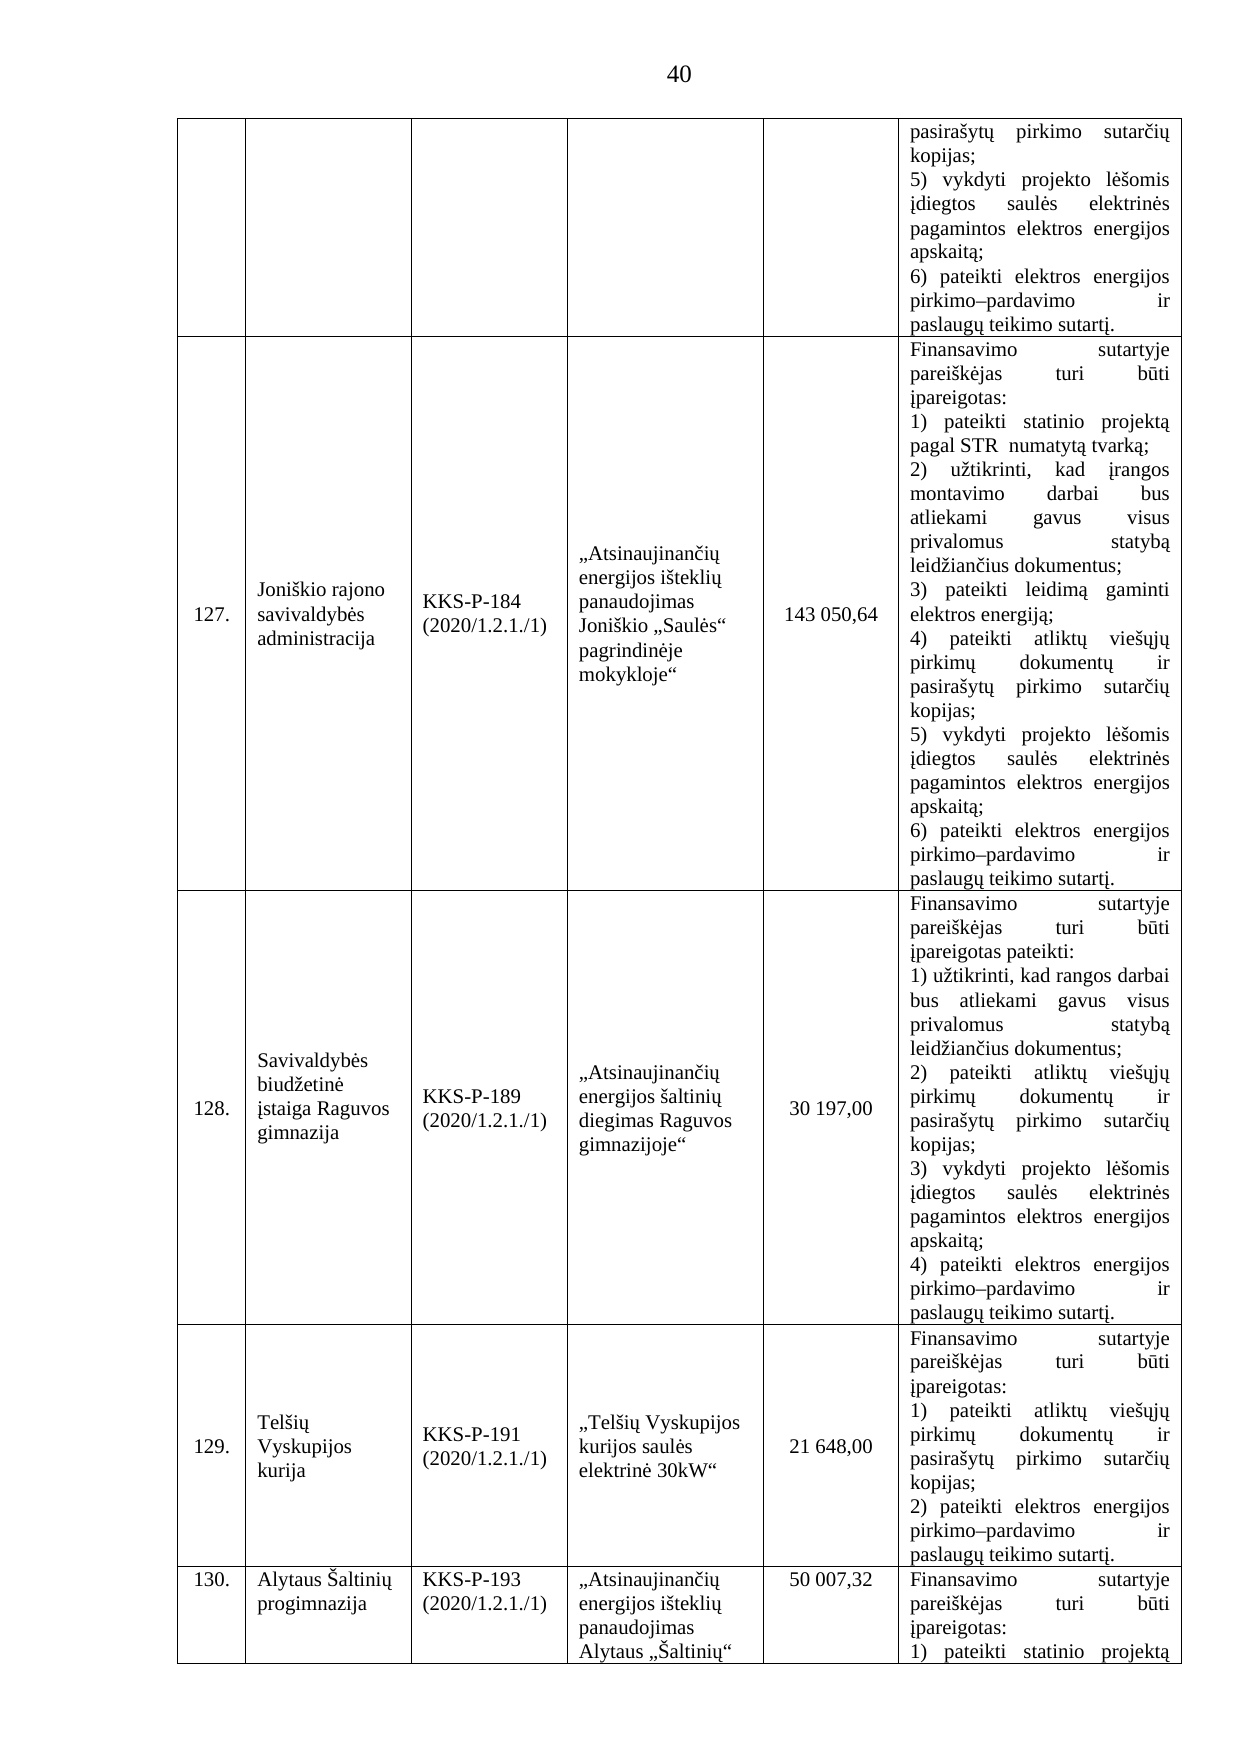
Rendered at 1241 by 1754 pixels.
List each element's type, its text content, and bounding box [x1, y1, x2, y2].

table_cell KKS-P-184 (2020/1.2.1./1) [412, 337, 567, 890]
table_cell KKS-P-193 (2020/1.2.1./1) [412, 1567, 567, 1663]
table_cell 128. [178, 891, 245, 1324]
table_cell 127. [178, 337, 245, 890]
table_cell 143 050,64 [764, 337, 898, 890]
table_cell „Atsinaujinančių energijos išteklių panaudojimas Alytaus „Šaltinių“ [568, 1567, 763, 1663]
table_cell 130. [178, 1567, 245, 1663]
table_cell Finansavimo sutartyje pareiškėjas turi būti įpareigotas: 1) pateikti statinio projektą [899, 1567, 1181, 1663]
table_cell „Telšių Vyskupijos kurijos saulės elektrinė 30kW“ [568, 1325, 763, 1566]
table_cell 30 197,00 [764, 891, 898, 1324]
table_cell [178, 119, 245, 336]
table_cell KKS-P-189 (2020/1.2.1./1) [412, 891, 567, 1324]
table_cell [412, 119, 567, 336]
table_cell Finansavimo sutartyje pareiškėjas turi būti įpareigotas pateikti: 1) užtikrinti, kad rangos darbai bus atliekami gavus visus privalomus statybą leidžiančius dokumentus; 2) pateikti atliktų viešųjų pirkimų dokumentų ir pasirašytų pirkimo sutarčių kopijas; 3) vykdyti projekto lėšomis įdiegtos saulės elektrinės pagamintos elektros energijos apskaitą; 4) pateikti elektros energijos pirkimo–pardavimo ir paslaugų teikimo sutartį. [899, 891, 1181, 1324]
table_cell Telšių Vyskupijos kurija [246, 1325, 411, 1566]
table_cell 21 648,00 [764, 1325, 898, 1566]
table_cell [246, 119, 411, 336]
table_cell Joniškio rajono savivaldybės administracija [246, 337, 411, 890]
table_cell Alytaus Šaltinių progimnazija [246, 1567, 411, 1663]
table_cell [568, 119, 763, 336]
table_cell [764, 119, 898, 336]
table_cell 50 007,32 [764, 1567, 898, 1663]
table_cell 129. [178, 1325, 245, 1566]
table_cell Savivaldybės biudžetinė įstaiga Raguvos gimnazija [246, 891, 411, 1324]
table_cell pasirašytų pirkimo sutarčių kopijas; 5) vykdyti projekto lėšomis įdiegtos saulės elektrinės pagamintos elektros energijos apskaitą; 6) pateikti elektros energijos pirkimo–pardavimo ir paslaugų teikimo sutartį. [899, 119, 1181, 336]
table_cell „Atsinaujinančių energijos išteklių panaudojimas Joniškio „Saulės“ pagrindinėje mokykloje“ [568, 337, 763, 890]
table_cell KKS-P-191 (2020/1.2.1./1) [412, 1325, 567, 1566]
table_cell Finansavimo sutartyje pareiškėjas turi būti įpareigotas: 1) pateikti statinio projektą pagal STR numatytą tvarką; 2) užtikrinti, kad įrangos montavimo darbai bus atliekami gavus visus privalomus statybą leidžiančius dokumentus; 3) pateikti leidimą gaminti elektros energiją; 4) pateikti atliktų viešųjų pirkimų dokumentų ir pasirašytų pirkimo sutarčių kopijas; 5) vykdyti projekto lėšomis įdiegtos saulės elektrinės pagamintos elektros energijos apskaitą; 6) pateikti elektros energijos pirkimo–pardavimo ir paslaugų teikimo sutartį. [899, 337, 1181, 890]
table_cell „Atsinaujinančių energijos šaltinių diegimas Raguvos gimnazijoje“ [568, 891, 763, 1324]
table_cell Finansavimo sutartyje pareiškėjas turi būti įpareigotas: 1) pateikti atliktų viešųjų pirkimų dokumentų ir pasirašytų pirkimo sutarčių kopijas; 2) pateikti elektros energijos pirkimo–pardavimo ir paslaugų teikimo sutartį. [899, 1325, 1181, 1566]
